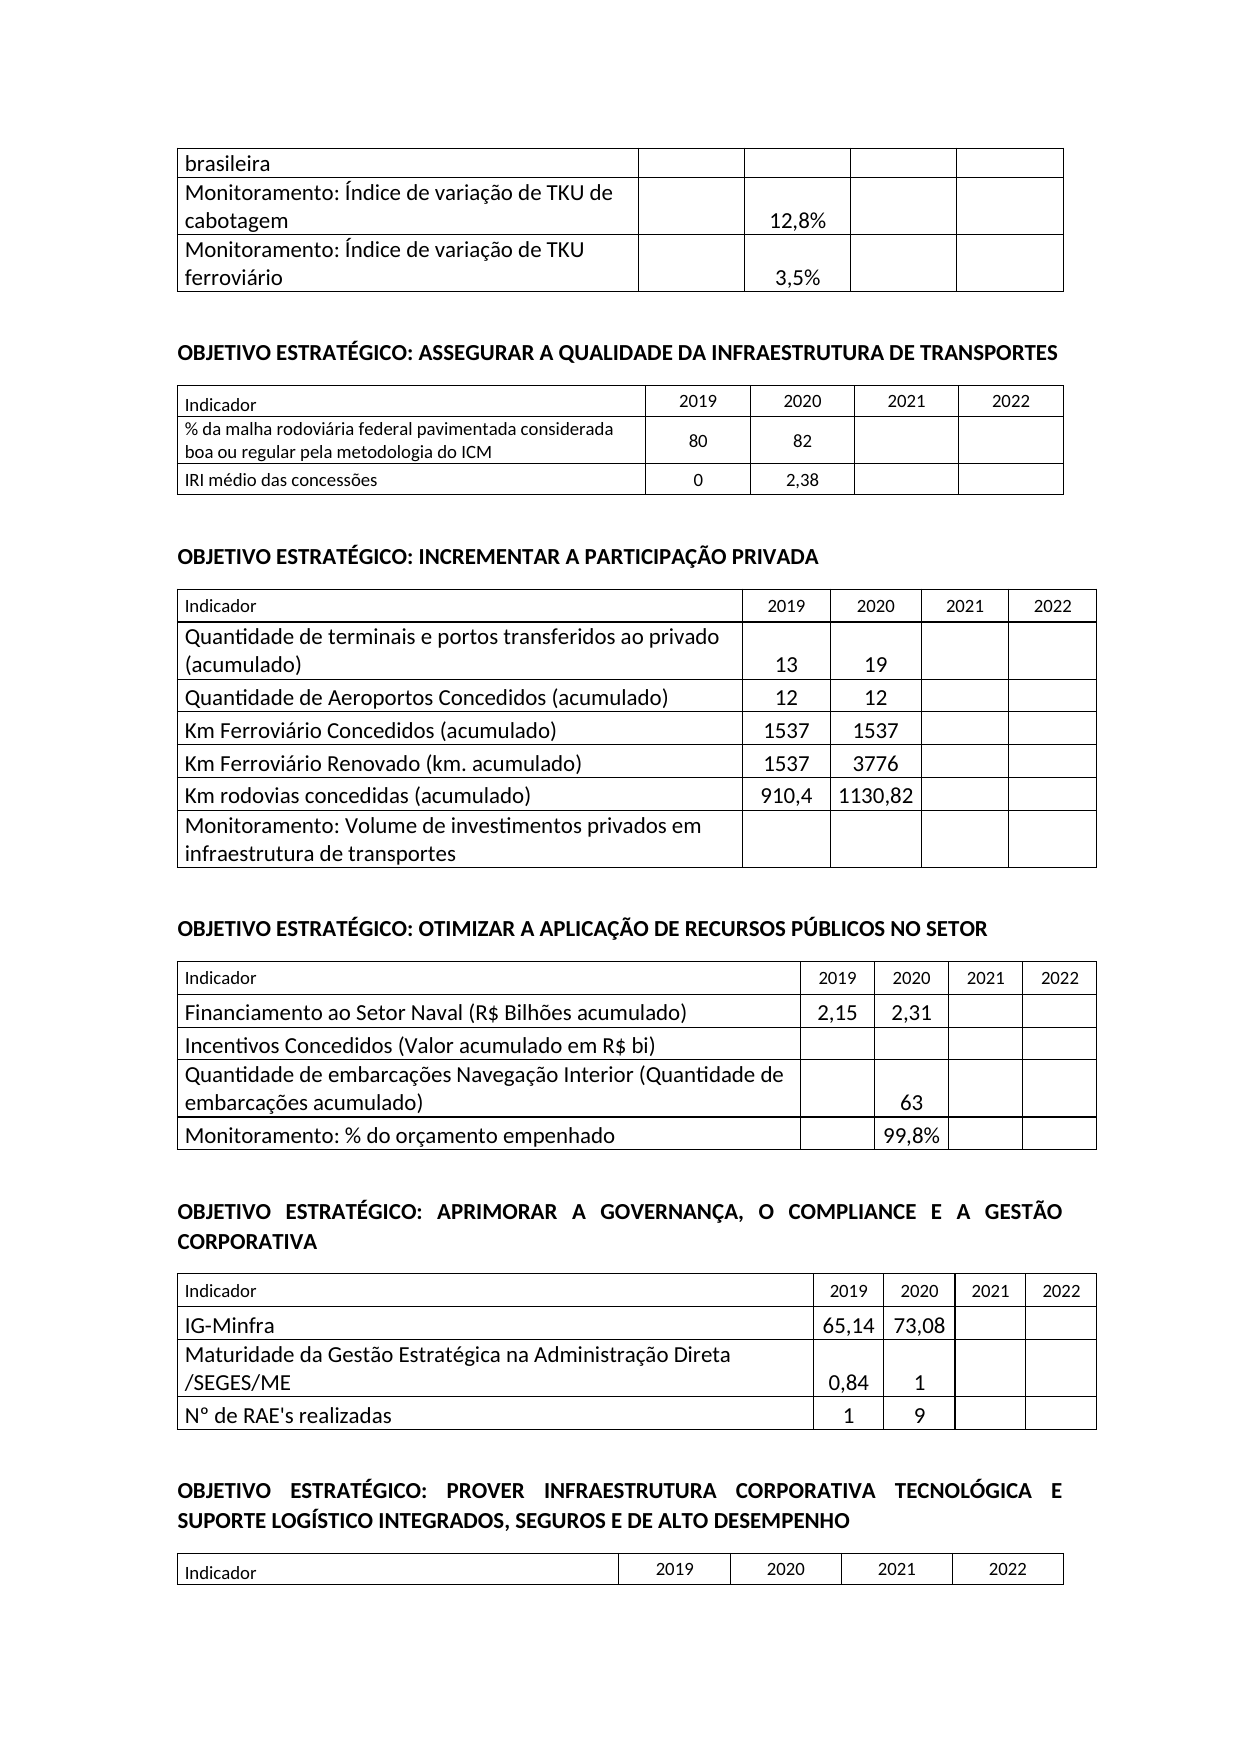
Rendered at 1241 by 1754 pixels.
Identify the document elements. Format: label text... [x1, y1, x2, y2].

table_cell Maturidade da Gestão Estratégica na Administração Direta /SEGES/ME [178, 1340, 813, 1396]
table_header 2021 [842, 1554, 952, 1584]
table_cell [801, 1060, 874, 1116]
table_cell brasileira [178, 149, 638, 177]
table_cell IG-Minfra [178, 1307, 813, 1339]
table_cell [959, 464, 1063, 494]
table_header Indicador [178, 1554, 618, 1584]
table_header Indicador [178, 962, 800, 994]
table_cell 0,84 [814, 1340, 883, 1396]
table_cell [959, 417, 1063, 463]
table_header 2020 [731, 1554, 841, 1584]
table_cell Monitoramento: % do orçamento empenhado [178, 1118, 800, 1149]
table_cell 2,31 [875, 995, 948, 1027]
table_cell Quantidade de terminais e portos transferidos ao privado (acumulado) [178, 623, 742, 678]
table_cell [949, 995, 1022, 1027]
table_header Indicador [178, 1274, 813, 1306]
table_header 2022 [959, 386, 1063, 416]
table_cell Quantidade de embarcações Navegação Interior (Quantidade de embarcações acumulado) [178, 1060, 800, 1116]
table_header 2020 [751, 386, 854, 416]
table_cell [639, 178, 744, 234]
table_cell [956, 1397, 1025, 1429]
table_cell Quantidade de Aeroportos Concedidos (acumulado) [178, 680, 742, 711]
table_cell [801, 1118, 874, 1149]
table_cell [855, 417, 958, 463]
table_cell [745, 149, 850, 177]
table_cell [1009, 680, 1096, 711]
text OBJETIVO ESTRATÉGICO: APRIMORAR A GOVERNANÇA, O COMPLIANCE E A GESTÃO CORPORATIVA [177, 1197, 1063, 1255]
table_header 2020 [884, 1274, 954, 1306]
table_cell [1009, 778, 1096, 810]
table_cell [922, 680, 1008, 711]
table_cell [922, 712, 1008, 744]
table_header 2021 [922, 590, 1008, 621]
table_cell [949, 1028, 1022, 1059]
table_cell Incentivos Concedidos (Valor acumulado em R$ bi) [178, 1028, 800, 1059]
table_cell Km Ferroviário Concedidos (acumulado) [178, 712, 742, 744]
table_cell [922, 623, 1008, 678]
table_header Indicador [178, 386, 645, 416]
table_cell [1026, 1340, 1096, 1396]
table_cell [801, 1028, 874, 1059]
table_cell [949, 1118, 1022, 1149]
table_cell 3776 [831, 745, 921, 777]
table_cell 65,14 [814, 1307, 883, 1339]
table_cell 12 [831, 680, 921, 711]
table_cell [875, 1028, 948, 1059]
table_cell [1009, 811, 1096, 867]
table_cell [1023, 1060, 1096, 1116]
table_cell 1537 [743, 745, 830, 777]
table_cell [639, 149, 744, 177]
table_header 2022 [953, 1554, 1063, 1584]
table_cell Monitoramento: Índice de variação de TKU de cabotagem [178, 178, 638, 234]
table_header 2022 [1023, 962, 1096, 994]
table_cell 1537 [743, 712, 830, 744]
table_header 2019 [814, 1274, 883, 1306]
table_cell 2,38 [751, 464, 854, 494]
table_cell 12 [743, 680, 830, 711]
table_header 2019 [646, 386, 750, 416]
table_cell 63 [875, 1060, 948, 1116]
table_cell [1023, 995, 1096, 1027]
table_cell Km Ferroviário Renovado (km. acumulado) [178, 745, 742, 777]
table_cell 80 [646, 417, 750, 463]
table_cell Km rodovias concedidas (acumulado) [178, 778, 742, 810]
table_cell [949, 1060, 1022, 1116]
table_cell [956, 1340, 1025, 1396]
table_header 2022 [1009, 590, 1096, 621]
table_cell 82 [751, 417, 854, 463]
table_cell [1009, 623, 1096, 678]
table_cell [851, 235, 956, 291]
table_header Indicador [178, 590, 742, 621]
text OBJETIVO ESTRATÉGICO: INCREMENTAR A PARTICIPAÇÃO PRIVADA [177, 542, 1063, 570]
table_cell 19 [831, 623, 921, 678]
table_header 2022 [1026, 1274, 1096, 1306]
table_cell [957, 235, 1063, 291]
table_cell Monitoramento: Volume de investimentos privados em infraestrutura de transportes [178, 811, 742, 867]
table_cell [851, 149, 956, 177]
table_cell [1026, 1397, 1096, 1429]
table_cell % da malha rodoviária federal pavimentada considerada boa ou regular pela metodologia do ICM [178, 417, 645, 463]
table_cell 12,8% [745, 178, 850, 234]
table_header 2019 [743, 590, 830, 621]
table_header 2020 [831, 590, 921, 621]
table_cell [851, 178, 956, 234]
table_cell 1537 [831, 712, 921, 744]
table_cell [639, 235, 744, 291]
table_cell 0 [646, 464, 750, 494]
table_header 2021 [855, 386, 958, 416]
table_cell [743, 811, 830, 867]
table_cell [922, 778, 1008, 810]
table_header 2019 [619, 1554, 730, 1584]
table_cell [1009, 745, 1096, 777]
table_header 2019 [801, 962, 874, 994]
text OBJETIVO ESTRATÉGICO: PROVER INFRAESTRUTURA CORPORATIVA TECNOLÓGICA E SUPORTE LOGÍSTICO INTEGRADOS, SEGUROS E DE ALTO DESEMPENHO [177, 1476, 1063, 1534]
table_cell 1 [814, 1397, 883, 1429]
table_cell [855, 464, 958, 494]
table_cell [957, 178, 1063, 234]
table_cell 73,08 [884, 1307, 954, 1339]
table_cell Nº de RAE's realizadas [178, 1397, 813, 1429]
table_cell [1009, 712, 1096, 744]
table_cell [922, 811, 1008, 867]
table_cell [831, 811, 921, 867]
table_cell 3,5% [745, 235, 850, 291]
text OBJETIVO ESTRATÉGICO: OTIMIZAR A APLICAÇÃO DE RECURSOS PÚBLICOS NO SETOR [177, 914, 1063, 942]
table_cell Monitoramento: Índice de variação de TKU ferroviário [178, 235, 638, 291]
table_cell 910,4 [743, 778, 830, 810]
table_cell 9 [884, 1397, 954, 1429]
table_cell [1026, 1307, 1096, 1339]
table_header 2021 [956, 1274, 1025, 1306]
table_cell 99,8% [875, 1118, 948, 1149]
table_cell 2,15 [801, 995, 874, 1027]
table_cell [957, 149, 1063, 177]
table_cell IRI médio das concessões [178, 464, 645, 494]
table_header 2021 [949, 962, 1022, 994]
table_cell [956, 1307, 1025, 1339]
table_header 2020 [875, 962, 948, 994]
table_cell [922, 745, 1008, 777]
table_cell 13 [743, 623, 830, 678]
text OBJETIVO ESTRATÉGICO: ASSEGURAR A QUALIDADE DA INFRAESTRUTURA DE TRANSPORTES [177, 338, 1063, 366]
table_cell [1023, 1118, 1096, 1149]
table_cell 1130,82 [831, 778, 921, 810]
table_cell [1023, 1028, 1096, 1059]
table_cell Financiamento ao Setor Naval (R$ Bilhões acumulado) [178, 995, 800, 1027]
table_cell 1 [884, 1340, 954, 1396]
